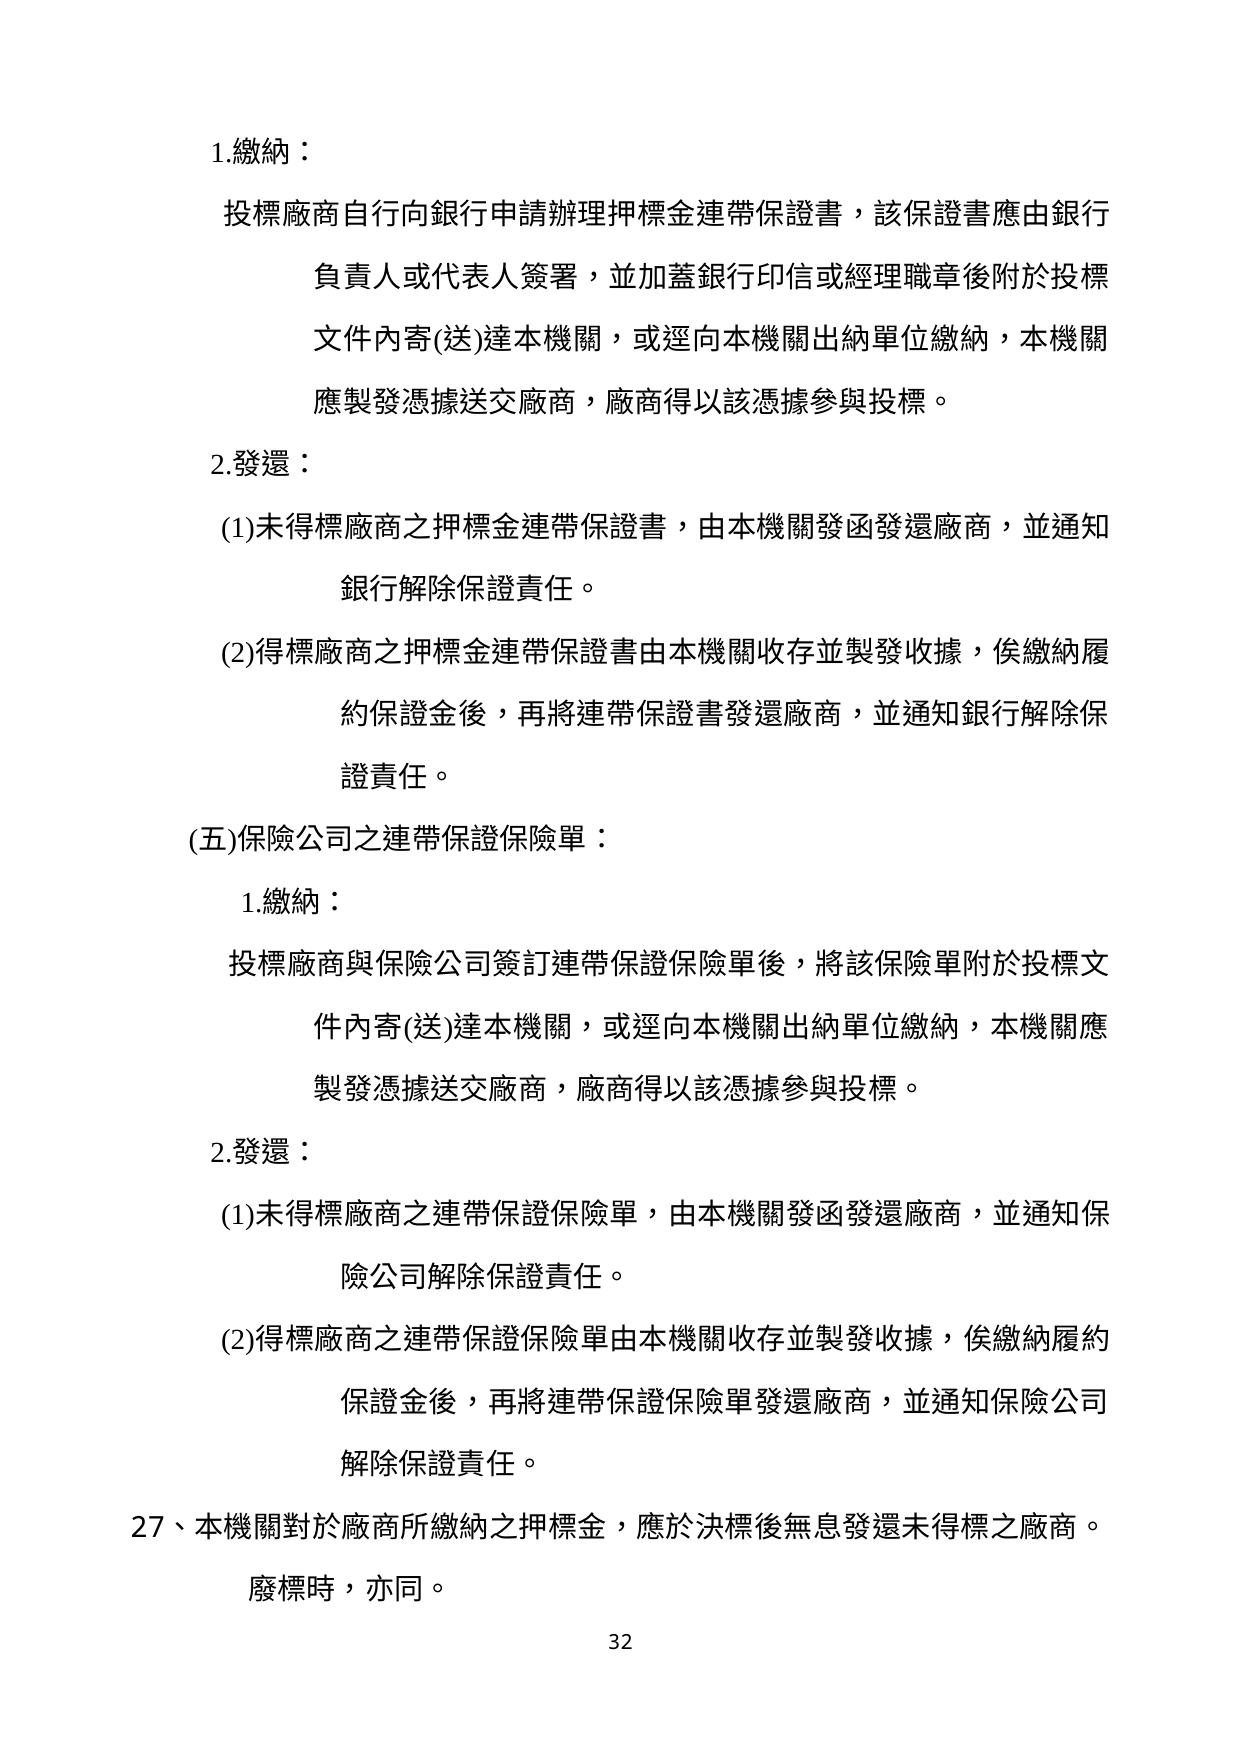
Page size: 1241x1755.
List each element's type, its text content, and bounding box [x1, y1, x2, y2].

text 投標廠商自行向銀行申請辦理押標金連帶保證書，該保證書應由銀行負責人或代表人簽署，並加蓋銀行印信或經理職章後附於投標文件內寄(送)達本機關，或逕向本機關出納單位繳納，本機關應製發憑據送交廠商，廠商得以該憑據參與投標。 [130, 170, 1110, 420]
text 1.繳納： [189, 858, 1110, 920]
text 2.發還： [130, 420, 1110, 483]
text 2.發還： [130, 1108, 1110, 1170]
text 投標廠商與保險公司簽訂連帶保證保險單後，將該保險單附於投標文件內寄(送)達本機關，或逕向本機關出納單位繳納，本機關應製發憑據送交廠商，廠商得以該憑據參與投標。 [130, 920, 1110, 1108]
text (五)保險公司之連帶保證保險單： [130, 795, 1110, 858]
text (2)得標廠商之押標金連帶保證書由本機關收存並製發收據，俟繳納履約保證金後，再將連帶保證書發還廠商，並通知銀行解除保證責任。 [130, 608, 1110, 795]
text 1.繳納： [130, 108, 1110, 170]
text (2)得標廠商之連帶保證保險單由本機關收存並製發收據，俟繳納履約保證金後，再將連帶保證保險單發還廠商，並通知保險公司解除保證責任。 [130, 1295, 1110, 1483]
list 本機關對於廠商所繳納之押標金，應於決標後無息發還未得標之廠商。廢標時，亦同。 [130, 1483, 1110, 1608]
text (1)未得標廠商之押標金連帶保證書，由本機關發函發還廠商，並通知銀行解除保證責任。 [130, 483, 1110, 608]
text (1)未得標廠商之連帶保證保險單，由本機關發函發還廠商，並通知保險公司解除保證責任。 [130, 1170, 1110, 1295]
